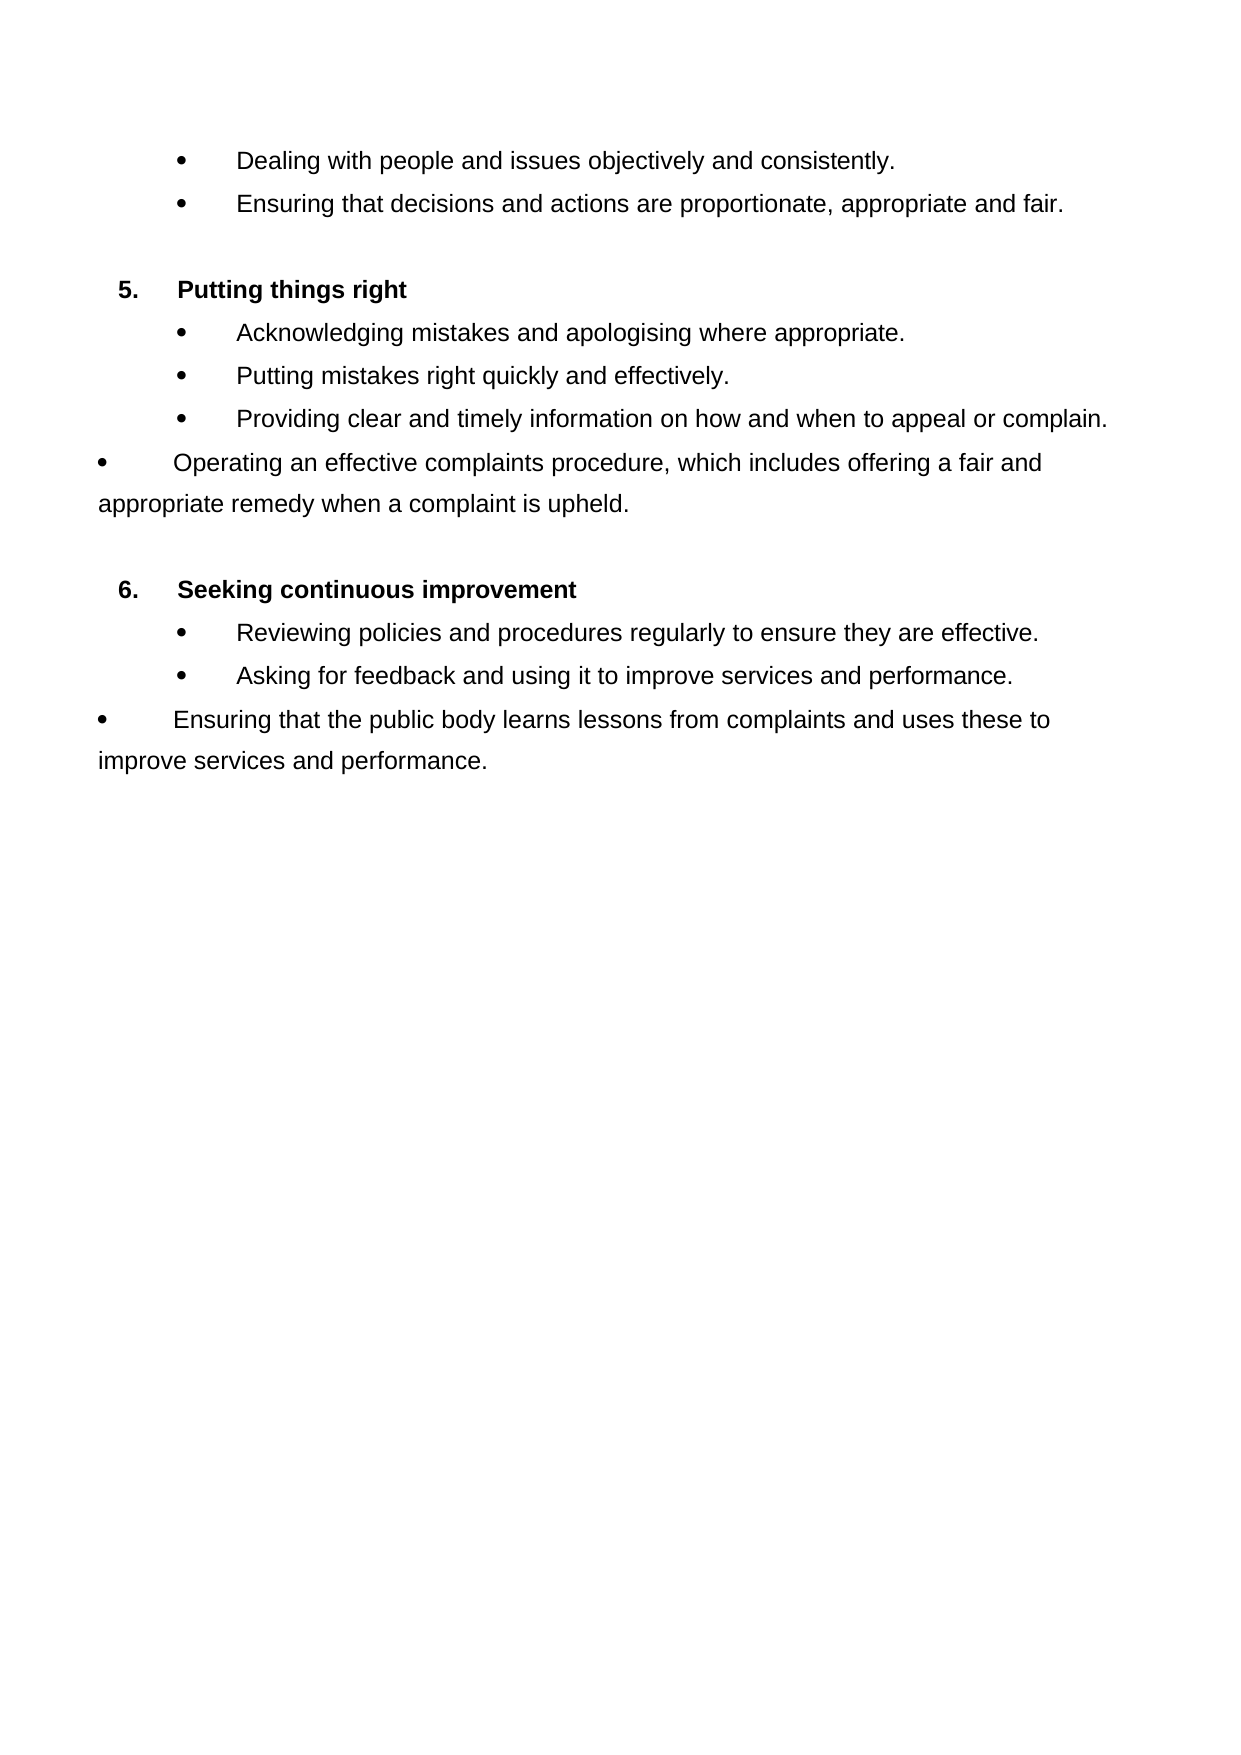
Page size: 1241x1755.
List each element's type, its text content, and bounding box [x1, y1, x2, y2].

list Putting mistakes right quickly and effectively. [177, 361, 1132, 390]
list Reviewing policies and procedures regularly to ensure they are effective. [177, 618, 1132, 647]
list Operating an effective complaints procedure, which includes offering a fair and appropriate remedy when a complaint is upheld. [98, 448, 1105, 518]
list Dealing with people and issues objectively and consistently. [177, 146, 1132, 175]
list Ensuring that the public body learns lessons from complaints and uses these to improve services and performance. [98, 704, 1113, 775]
list Providing clear and timely information on how and when to appeal or complain. [177, 404, 1132, 433]
list Ensuring that decisions and actions are proportionate, appropriate and fair. [177, 189, 1132, 218]
subtitle Seeking continuous improvement [118, 575, 1132, 604]
list Acknowledging mistakes and apologising where appropriate. [177, 318, 1132, 347]
list Asking for feedback and using it to improve services and performance. [177, 661, 1132, 690]
subtitle Putting things right [118, 275, 1132, 304]
